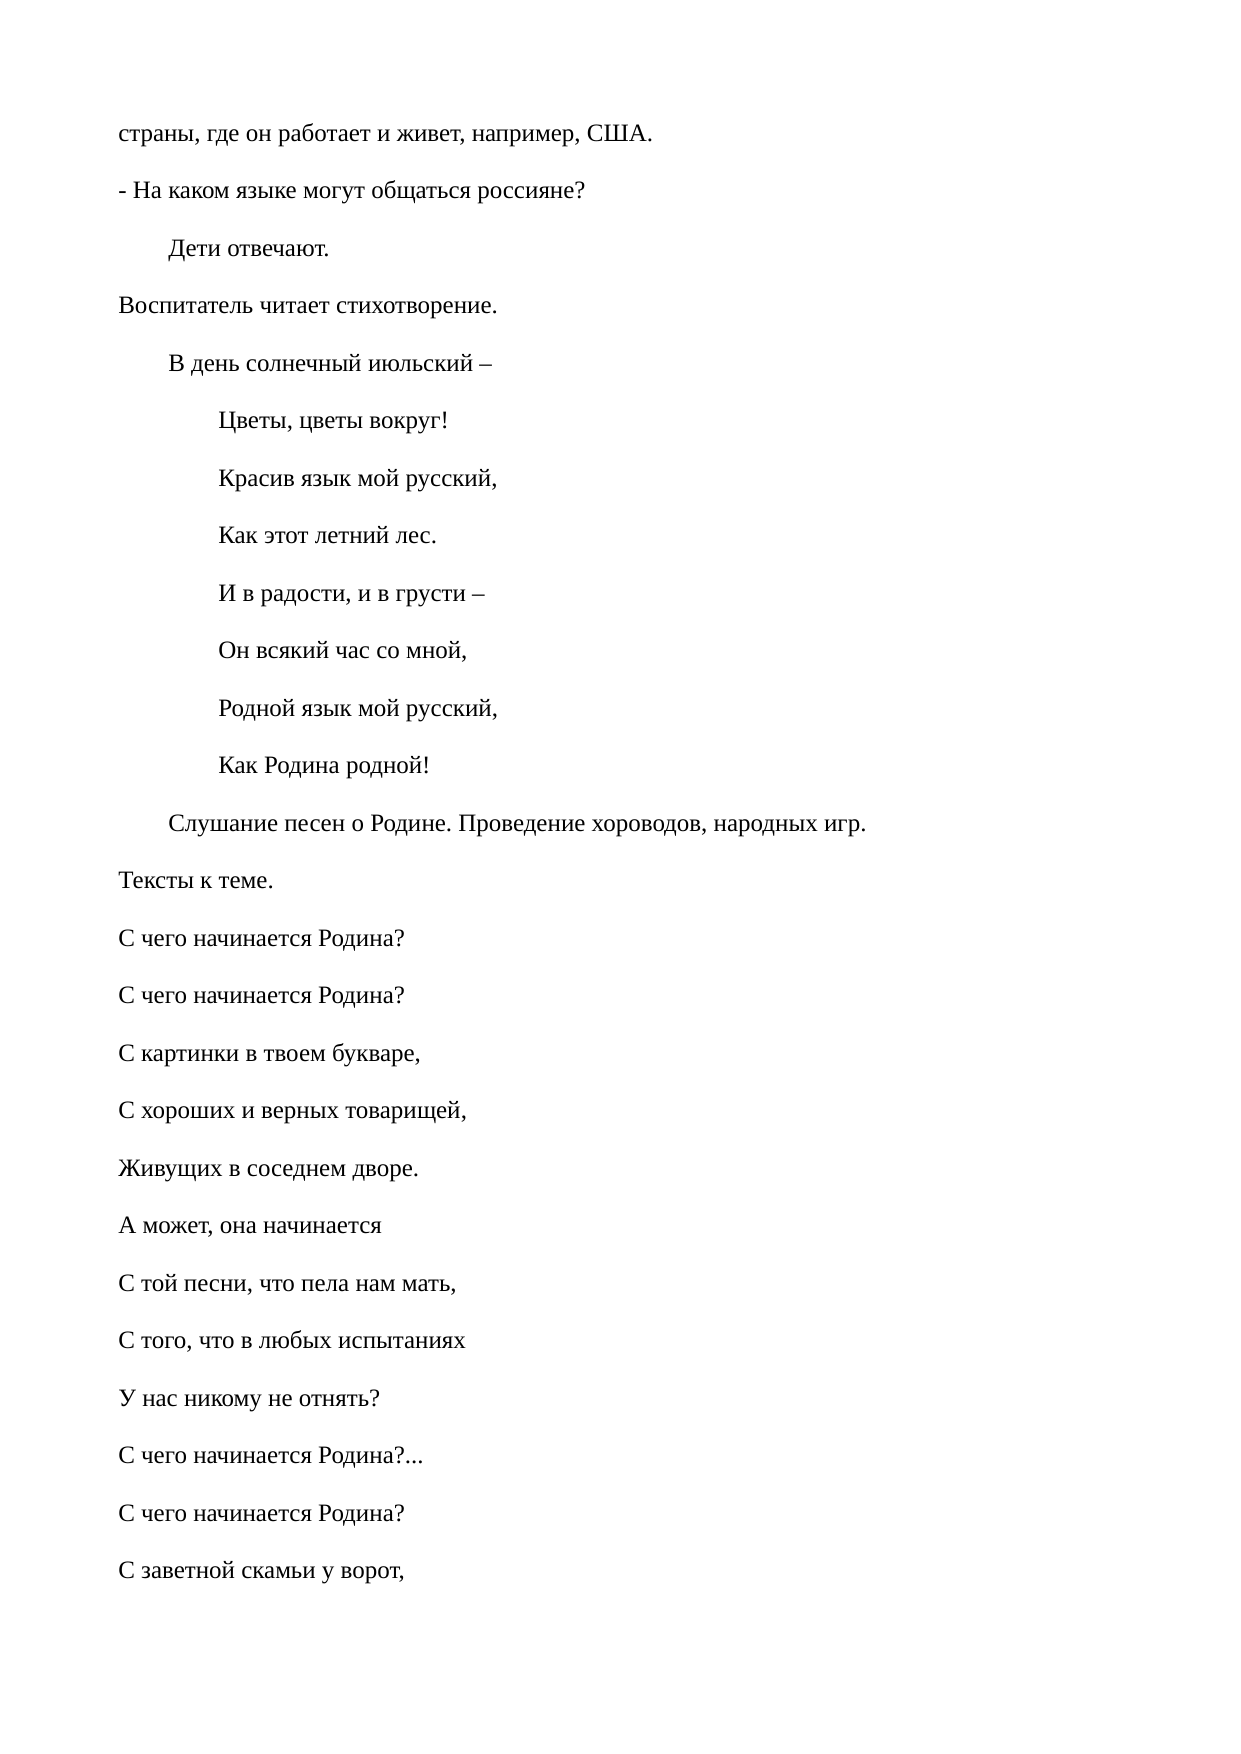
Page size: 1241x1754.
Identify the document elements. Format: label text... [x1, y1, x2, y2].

text В день солнечный июльский – [118, 348, 1122, 377]
text Воспитатель читает стихотворение. [118, 291, 1122, 319]
text Как Родина родной! [118, 751, 1122, 779]
text Как этот летний лес. [118, 521, 1122, 549]
text С того, что в любых испытаниях [118, 1326, 1122, 1354]
text С чего начинается Родина?... [118, 1441, 1122, 1469]
text Красив язык мой русский, [118, 463, 1122, 492]
text Дети отвечают. [118, 233, 1122, 262]
text С чего начинается Родина? [118, 1498, 1122, 1527]
text А может, она начинается [118, 1211, 1122, 1239]
text Цветы, цветы вокруг! [118, 406, 1122, 434]
text Он всякий час со мной, [118, 636, 1122, 664]
text С чего начинается Родина? [118, 981, 1122, 1009]
text Родной язык мой русский, [118, 693, 1122, 722]
text Тексты к теме. [118, 866, 1122, 894]
text У нас никому не отнять? [118, 1383, 1122, 1412]
text Слушание песен о Родине. Проведение хороводов, народных игр. [118, 808, 1122, 837]
text страны, где он работает и живет, например, США. [118, 118, 1122, 147]
text С заветной скамьи у ворот, [118, 1556, 1122, 1584]
text - На каком языке могут общаться россияне? [118, 176, 1122, 204]
text С чего начинается Родина? [118, 923, 1122, 952]
text С картинки в твоем букваре, [118, 1038, 1122, 1067]
text С хороших и верных товарищей, [118, 1096, 1122, 1124]
text С той песни, что пела нам мать, [118, 1268, 1122, 1297]
text И в радости, и в грусти – [118, 578, 1122, 607]
text Живущих в соседнем дворе. [118, 1153, 1122, 1182]
